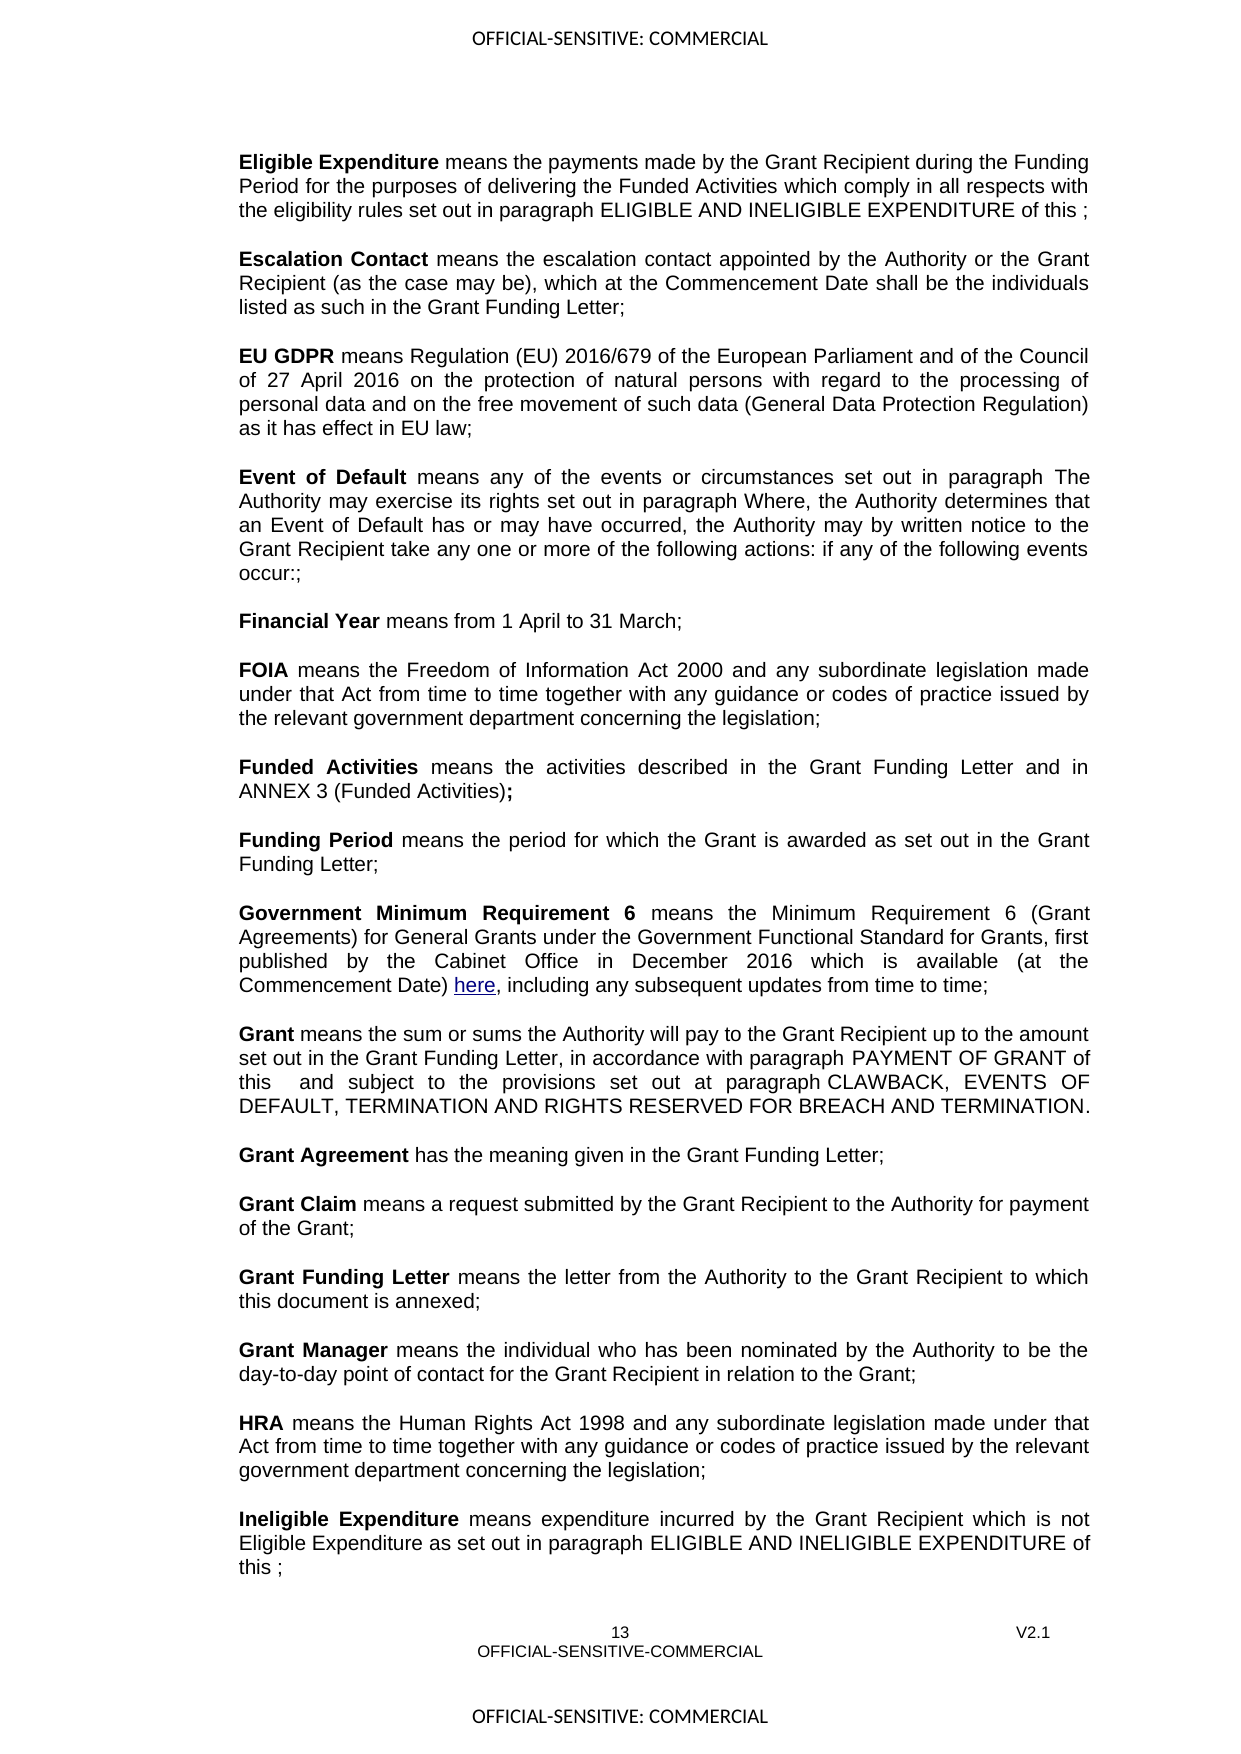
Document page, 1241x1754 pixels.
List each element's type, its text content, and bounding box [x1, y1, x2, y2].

text FOIA means the Freedom of Information Act 2000 and any subordinate legislation made under that Act from time to time together with any guidance or codes of practice issued by the relevant government department concerning the legislation; [239, 658, 1090, 730]
text Grant Funding Letter means the letter from the Authority to the Grant Recipient to which this document is annexed; [239, 1264, 1090, 1312]
text Funded Activities means the activities described in the Grant Funding Letter and in ANNEX 3 (Funded Activities); [239, 755, 1090, 803]
text Financial Year means from 1 April to 31 March; [239, 609, 1090, 633]
text EU GDPR means Regulation (EU) 2016/679 of the European Parliament and of the Council of 27 April 2016 on the protection of natural persons with regard to the processing of personal data and on the free movement of such data (General Data Protection Regulation) as it has effect in EU law; [239, 344, 1090, 439]
text Grant Agreement has the meaning given in the Grant Funding Letter; [239, 1143, 1090, 1167]
text Grant Manager means the individual who has been nominated by the Authority to be the day-to-day point of contact for the Grant Recipient in relation to the Grant; [239, 1337, 1090, 1385]
text Eligible Expenditure means the payments made by the Grant Recipient during the Funding Period for the purposes of delivering the Funded Activities which comply in all respects with the eligibility rules set out in paragraph 5 of this ANNEX 1; [239, 150, 1090, 222]
text HRA means the Human Rights Act 1998 and any subordinate legislation made under that Act from time to time together with any guidance or codes of practice issued by the relevant government department concerning the legislation; [239, 1410, 1090, 1482]
text Government Minimum Requirement 6 means the Minimum Requirement 6 (Grant Agreements) for General Grants under the Government Functional Standard for Grants, first published by the Cabinet Office in December 2016 which is available (at the Commencement Date) here, including any subsequent updates from time to time; [239, 901, 1090, 997]
text Ineligible Expenditure means expenditure incurred by the Grant Recipient which is not Eligible Expenditure as set out in paragraph 5 of this ANNEX 1; [239, 1507, 1090, 1579]
text Funding Period means the period for which the Grant is awarded as set out in the Grant Funding Letter; [239, 828, 1090, 876]
text Event of Default means any of the events or circumstances set out in paragraph 23.1; [239, 464, 1090, 584]
text Grant Claim means a request submitted by the Grant Recipient to the Authority for payment of the Grant; [239, 1192, 1090, 1239]
text Grant means the sum or sums the Authority will pay to the Grant Recipient up to the amount set out in the Grant Funding Letter, in accordance with paragraph 3 of this ANNEX 1 and subject to the provisions set out at paragraph 23. [239, 1022, 1090, 1118]
text Escalation Contact means the escalation contact appointed by the Authority or the Grant Recipient (as the case may be), which at the Commencement Date shall be the individuals listed as such in the Grant Funding Letter; [239, 247, 1090, 319]
